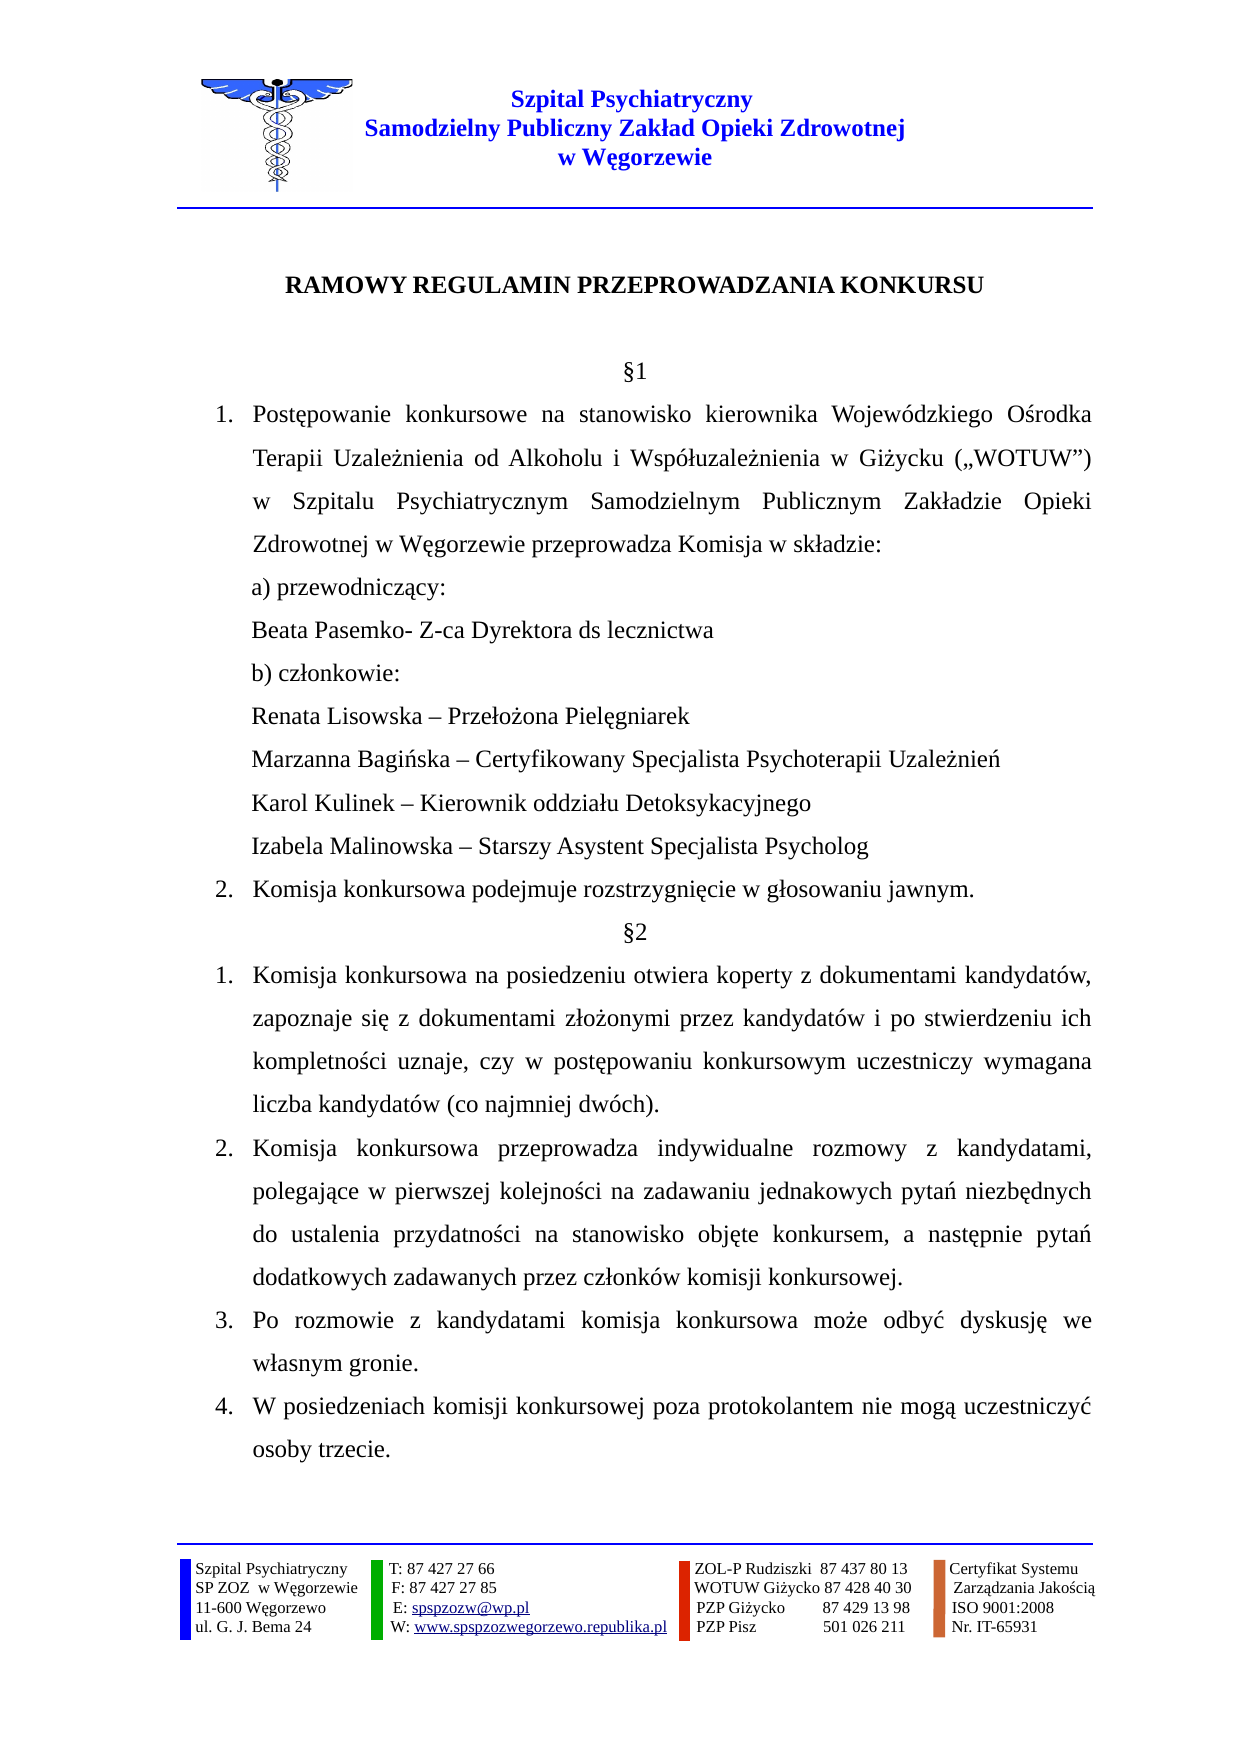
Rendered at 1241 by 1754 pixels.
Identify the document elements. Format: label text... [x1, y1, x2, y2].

list Komisja konkursowa podejmuje rozstrzygnięcie w głosowaniu jawnym. [215, 874, 1093, 903]
text RAMOWY REGULAMIN PRZEPROWADZANIA KONKURSU [177, 270, 1093, 299]
text Izabela Malinowska – Starszy Asystent Specjalista Psycholog [177, 831, 1093, 859]
text Beata Pasemko- Z-ca Dyrektora ds lecznictwa [177, 615, 1093, 644]
list Postępowanie konkursowe na stanowisko kierownika Wojewódzkiego Ośrodka Terapii Uzależnienia od Alkoholu i Współuzależnienia w Giżycku („WOTUW”) w Szpitalu Psychiatrycznym Samodzielnym Publicznym Zakładzie Opieki Zdrowotnej w Węgorzewie przeprowadza Komisja w składzie: [215, 399, 1093, 558]
text §1 [177, 356, 1093, 385]
text b) członkowie: [177, 658, 1093, 687]
text Renata Lisowska – Przełożona Pielęgniarek [177, 701, 1093, 730]
text Marzanna Bagińska – Certyfikowany Specjalista Psychoterapii Uzależnień [177, 744, 1093, 773]
picture [201, 79, 353, 192]
list Komisja konkursowa przeprowadza indywidualne rozmowy z kandydatami, polegające w pierwszej kolejności na zadawaniu jednakowych pytań niezbędnych do ustalenia przydatności na stanowisko objęte konkursem, a następnie pytań dodatkowych zadawanych przez członków komisji konkursowej. [215, 1133, 1093, 1291]
list W posiedzeniach komisji konkursowej poza protokolantem nie mogą uczestniczyć osoby trzecie. [215, 1391, 1093, 1463]
text a) przewodniczący: [177, 572, 1093, 601]
text Karol Kulinek – Kierownik oddziału Detoksykacyjnego [177, 788, 1093, 816]
list Po rozmowie z kandydatami komisja konkursowa może odbyć dyskusję we własnym gronie. [215, 1305, 1093, 1377]
list Komisja konkursowa na posiedzeniu otwiera koperty z dokumentami kandydatów, zapoznaje się z dokumentami złożonymi przez kandydatów i po stwierdzeniu ich kompletności uznaje, czy w postępowaniu konkursowym uczestniczy wymagana liczba kandydatów (co najmniej dwóch). [215, 960, 1093, 1118]
text §2 [177, 917, 1093, 946]
